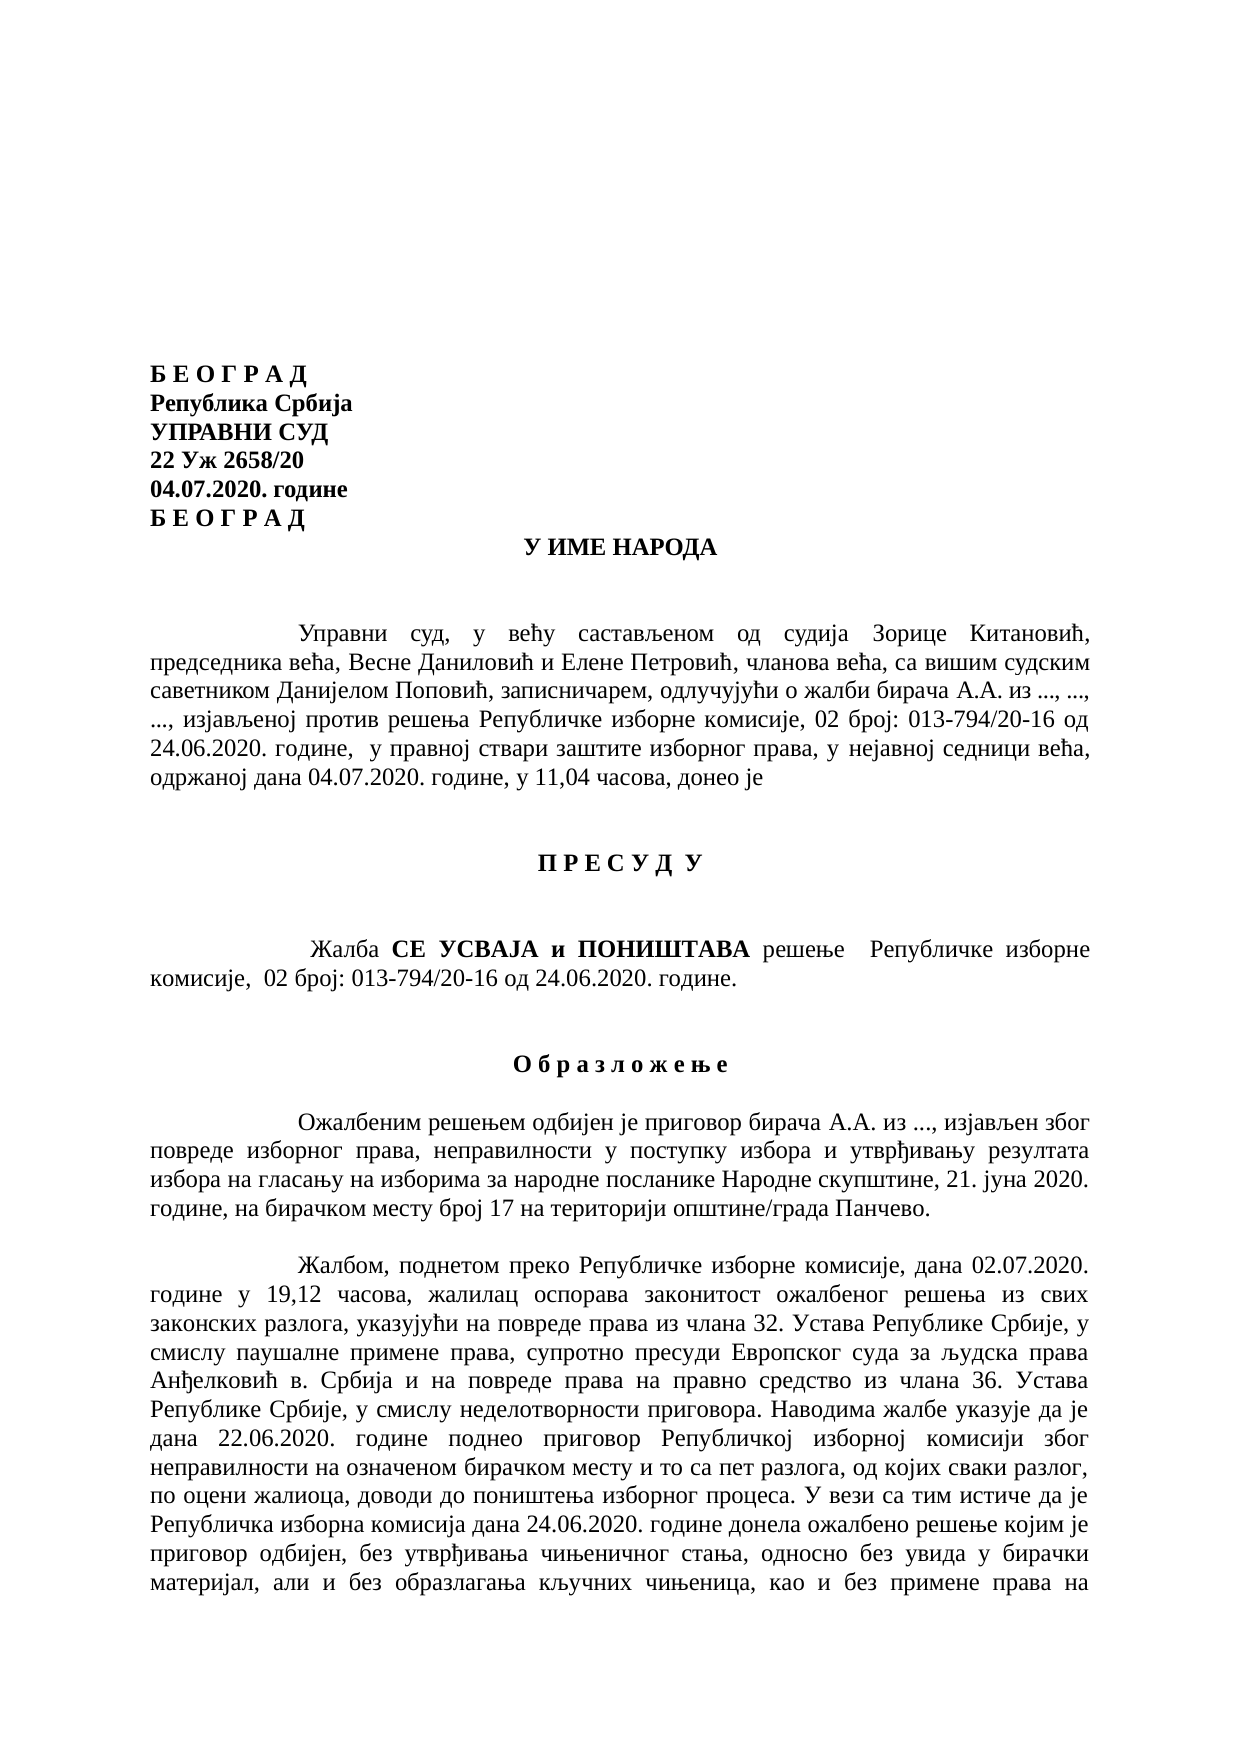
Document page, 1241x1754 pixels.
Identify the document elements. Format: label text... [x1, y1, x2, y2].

text Република Србија [150, 388, 1090, 417]
text Жалбом, поднетом преко Републичке изборне комисије, дана 02.07.2020. године у 19,12 часова, жалилац оспорава законитост ожалбеног решења из свих законских разлога, указујући на повреде права из члана 32. Устава Републике Србије, у смислу паушалне примене права, супротно пресуди Европског суда за људска права Анђелковић в. Србија и на повреде права на правно средство из члана 36. Устава Републике Србије, у смислу неделотворности приговора. Наводима жалбе указује да је дана 22.06.2020. године поднео приговор Републичкоj изборној комисији због неправилности на означеном бирачком месту и то са пет разлога, од којих сваки разлог, по оцени жалиоца, доводи до поништења изборног процеса. У вези са тим истиче да је Републичка изборна комисија дана 24.06.2020. године донела ожалбено решење којим је приговор одбијен, без утврђивања чињеничног стања, односно без увида у бирачки материјал, али и без образлагања кључних чињеница, као и без примене права на [150, 1250, 1090, 1595]
text Ожалбеним решењем одбијен је приговор бирача А.А. из ..., изјављен због повреде изборног права, неправилности у поступку избора и утврђивању резултата избора на гласању на изборима за народне посланике Народне скупштине, 21. јуна 2020. године, на бирачком месту број 17 на територији општине/града Панчево. [150, 1107, 1090, 1222]
text 22 Уж 2658/20 [150, 445, 1090, 474]
text Жалба СЕ УСВАЈА и ПОНИШТАВА решење Републичке изборне комисије, 02 број: 013-794/20-16 од 24.06.2020. године. [150, 934, 1090, 992]
text УПРАВНИ СУД [150, 417, 1090, 445]
text П Р Е С У Д У [150, 848, 1090, 877]
text 04.07.2020. године [150, 474, 1090, 503]
text Б Е О Г Р А Д [150, 148, 1090, 388]
text Б Е О Г Р А Д [150, 503, 1090, 532]
text У ИМЕ НАРОДА [150, 532, 1090, 560]
text Управни суд, у већу састављеном од судија Зорице Китановић, председника већа, Весне Даниловић и Елене Петровић, чланова већа, са вишим судским саветником Данијелом Поповић, записничарем, одлучујући о жалби бирача А.А. из ..., ..., ..., изјављеној против решења Републичке изборне комисије, 02 број: 013-794/20-16 од 24.06.2020. године, у правној ствари заштите изборног права, у нејавној седници већа, одржаној дана 04.07.2020. године, у 11,04 часова, донео је [150, 618, 1090, 790]
text О б р а з л о ж е њ е [150, 1049, 1090, 1078]
